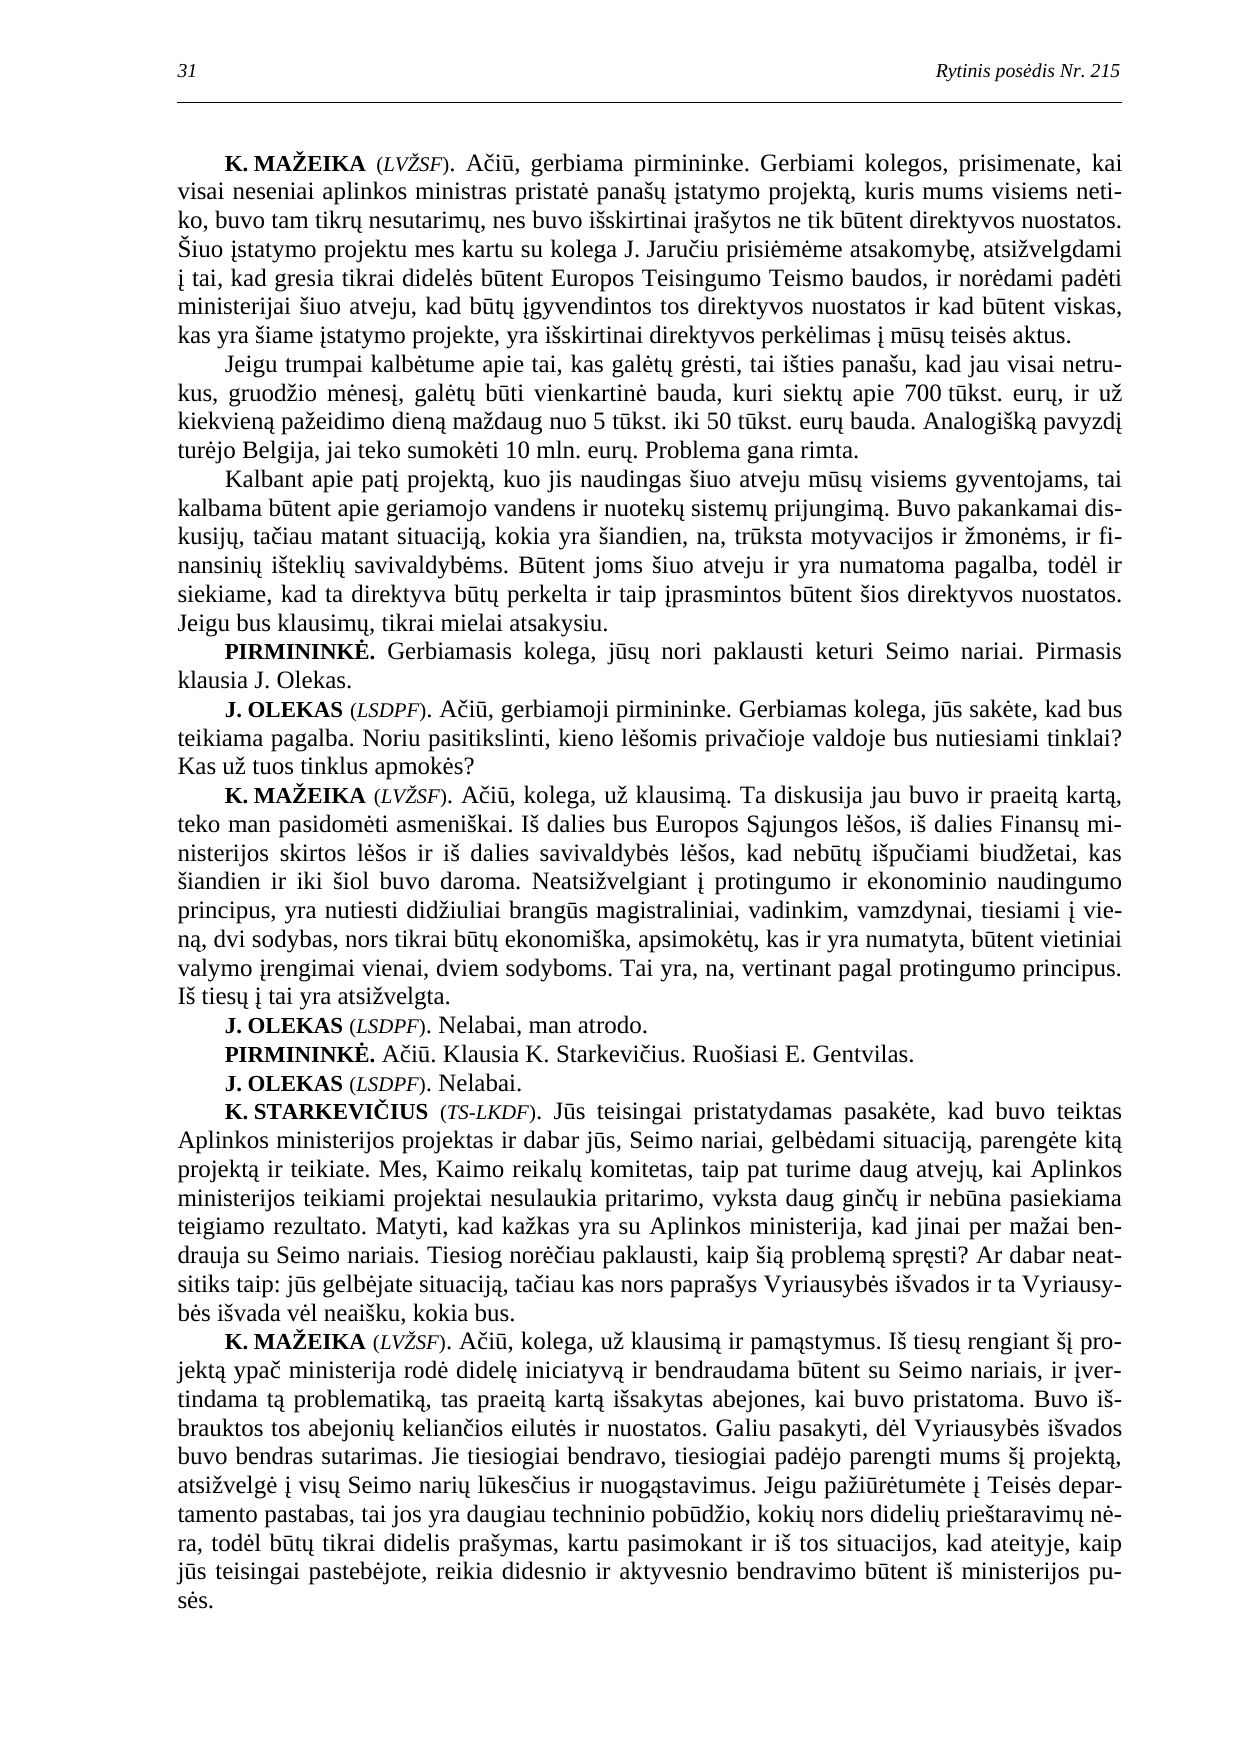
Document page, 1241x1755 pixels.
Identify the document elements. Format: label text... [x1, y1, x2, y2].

text J. OLEKAS (LSDPF). Ne­la­bai, man at­ro­do. [177, 1010, 1122, 1039]
text K. MAŽEIKA (LVŽSF). Ačiū, ko­le­ga, už klau­si­mą. Ta dis­ku­si­ja jau bu­vo ir pra­ei­tą kar­tą, te­ko man pa­si­do­mė­ti as­me­niš­kai. Iš da­lies bus Eu­ro­pos Są­jun­gos lė­šos, iš da­lies Fi­nan­sų mi­nis­te­ri­jos skir­tos lė­šos ir iš da­lies sa­vi­val­dy­bės lė­šos, kad ne­bū­tų iš­pu­čia­mi biu­dže­tai, kas šian­dien ir iki šiol bu­vo da­ro­ma. Neat­si­žvel­giant į pro­tin­gu­mo ir eko­no­mi­nio nau­din­gu­mo prin­ci­pus, yra nu­ties­ti di­džiu­liai bran­gūs ma­gist­ra­li­niai, va­din­kim, vamz­dy­nai, tie­sia­mi į vie­ną, dvi so­dy­bas, nors tik­rai bū­tų eko­no­miš­ka, ap­si­mo­kė­tų, kas ir yra nu­ma­ty­ta, bū­tent vie­ti­niai va­ly­mo įren­gi­mai vie­nai, dviem so­dy­boms. Tai yra, na, ver­ti­nant pa­gal pro­tin­gu­mo prin­ci­pus. Iš tie­sų į tai yra at­si­žvelg­ta. [177, 780, 1122, 1010]
text J. OLEKAS (LSDPF). Ačiū, ger­bia­mo­ji pir­mi­nin­ke. Ger­bia­mas ko­le­ga, jūs sa­kė­te, kad bus tei­kia­ma pa­gal­ba. No­riu pa­si­tiks­lin­ti, kie­no lė­šo­mis pri­va­čio­je val­do­je bus nu­tie­sia­mi tin­klai? Kas už tuos tin­klus ap­mo­kės? [177, 694, 1122, 780]
text K. MAŽEIKA (LVŽSF). Ačiū, ko­le­ga, už klau­si­mą ir pa­mąs­ty­mus. Iš tie­sų ren­giant šį pro­jek­tą ypač mi­nis­te­ri­ja ro­dė di­de­lę ini­cia­ty­vą ir ben­drau­da­ma bū­tent su Sei­mo na­riais, ir įver­tin­da­ma tą pro­ble­ma­ti­ką, tas pra­ei­tą kar­tą iš­sa­ky­tas abe­jo­nes, kai bu­vo pri­sta­to­ma. Bu­vo iš­brauk­tos tos abe­jo­nių ke­lian­čios ei­lu­tės ir nuo­sta­tos. Ga­liu pa­sa­ky­ti, dėl Vy­riau­sy­bės iš­va­dos bu­vo ben­dras su­ta­ri­mas. Jie tie­sio­giai ben­dra­vo, tie­sio­giai pa­dė­jo pa­reng­ti mums šį pro­jek­tą, at­si­žvel­gė į vi­sų Sei­mo na­rių lū­kes­čius ir nuo­gąs­ta­vi­mus. Jei­gu pa­žiū­rė­tu­mė­te į Tei­sės de­par­ta­men­to pa­sta­bas, tai jos yra dau­giau tech­ni­nio po­bū­džio, ko­kių nors di­de­lių prieš­ta­ra­vi­mų nė­ra, to­dėl bū­tų tik­rai di­de­lis pra­šy­mas, kar­tu pa­si­mo­kant ir iš tos si­tu­a­ci­jos, kad at­ei­ty­je, kaip jūs tei­sin­gai pa­ste­bė­jo­te, rei­kia di­des­nio ir ak­ty­ves­nio ben­dra­vi­mo bū­tent iš mi­nis­te­ri­jos pu­sės. [177, 1326, 1122, 1614]
text PIRMININKĖ. Ačiū. Klau­sia K. Star­ke­vi­čius. Ruo­šia­si E. Gent­vi­las. [177, 1039, 1122, 1068]
text Kal­bant apie pa­tį pro­jek­tą, kuo jis nau­din­gas šiuo at­ve­ju mū­sų vi­siems gy­ven­to­jams, tai kal­ba­ma bū­tent apie ge­ria­mo­jo van­dens ir nuo­te­kų sis­te­mų pri­jun­gi­mą. Bu­vo pa­kan­ka­mai dis­ku­si­jų, ta­čiau ma­tant si­tu­a­ci­ją, ko­kia yra šian­dien, na, trūks­ta mo­ty­va­ci­jos ir žmo­nėms, ir fi­nan­si­nių iš­tek­lių sa­vi­val­dy­bėms. Bū­tent joms šiuo at­ve­ju ir yra nu­ma­to­ma pa­gal­ba, to­dėl ir sie­kia­me, kad ta di­rek­ty­va bū­tų per­kel­ta ir taip įpras­min­tos bū­tent šios di­rek­ty­vos nuo­sta­tos. Jei­gu bus klau­si­mų, tik­rai mie­lai at­sa­ky­siu. [177, 464, 1122, 636]
text J. OLEKAS (LSDPF). Ne­la­bai. [177, 1068, 1122, 1096]
text K. STARKEVIČIUS (TS-LKDF). Jūs tei­sin­gai pri­sta­ty­da­mas pa­sa­kė­te, kad bu­vo teik­tas Ap­lin­kos mi­nis­te­ri­jos pro­jek­tas ir da­bar jūs, Sei­mo na­riai, gel­bė­da­mi si­tu­a­ci­ją, pa­ren­gė­te ki­tą pro­jek­tą ir tei­kia­te. Mes, Kai­mo rei­ka­lų ko­mi­te­tas, taip pat tu­ri­me daug at­ve­jų, kai Ap­lin­kos mi­nis­te­ri­jos tei­kia­mi pro­jek­tai ne­su­lau­kia pri­ta­ri­mo, vyks­ta daug gin­čų ir ne­bū­na pa­sie­kia­ma tei­gia­mo re­zul­ta­to. Ma­ty­ti, kad kaž­kas yra su Ap­lin­kos mi­nis­te­ri­ja, kad ji­nai per ma­žai ben­drau­ja su Sei­mo na­riais. Tie­siog no­rė­čiau pa­klaus­ti, kaip šią pro­ble­mą spręs­ti? Ar da­bar ne­at­si­tiks taip: jūs gel­bė­ja­te si­tu­a­ci­ją, ta­čiau kas nors pa­pra­šys Vy­riau­sy­bės iš­va­dos ir ta Vy­riau­sy­bės iš­va­da vėl ne­aiš­ku, ko­kia bus. [177, 1096, 1122, 1326]
text Jei­gu trum­pai kal­bėtume apie tai, kas ga­lė­tų grės­ti, tai iš­ties pa­na­šu, kad jau vi­sai ne­tru­kus, gruo­džio mė­ne­sį, ga­lė­tų bū­ti vien­kar­ti­nė bau­da, ku­ri siek­tų apie 700 tūkst. eu­rų, ir už kiek­vie­ną pa­žei­di­mo die­ną maž­daug nuo 5 tūkst. iki 50 tūkst. eu­rų bau­da. Ana­lo­giš­ką pa­vyz­dį tu­rė­jo Bel­gi­ja, jai te­ko su­mo­kė­ti 10 mln. eu­rų. Pro­ble­ma ga­na rim­ta. [177, 349, 1122, 464]
text K. MAŽEIKA (LVŽSF). Ačiū, ger­bia­ma pir­mi­nin­ke. Ger­bia­mi ko­le­gos, pri­si­me­na­te, kai vi­sai ne­se­niai ap­lin­kos mi­nist­ras pri­sta­tė pa­na­šų įsta­ty­mo pro­jek­tą, ku­ris mums vi­siems ne­ti­ko, bu­vo tam tik­rų ne­su­ta­ri­mų, nes bu­vo iš­skir­ti­nai įra­šy­tos ne tik bū­tent di­rek­ty­vos nuo­sta­tos. Šiuo įsta­ty­mo pro­jek­tu mes kar­tu su ko­le­ga J. Ja­ru­čiu pri­si­ė­mė­me at­sa­ko­my­bę, at­si­žvelg­da­mi į tai, kad gre­sia tik­rai di­de­lės bū­tent Eu­ro­pos Tei­sin­gu­mo Teis­mo bau­dos, ir no­rė­da­mi pa­dė­ti mi­nis­te­ri­jai šiuo at­ve­ju, kad bū­tų įgy­ven­din­tos tos di­rek­ty­vos nuo­sta­tos ir kad bū­tent vis­kas, kas yra šia­me įsta­ty­mo pro­jek­te, yra iš­skir­ti­nai di­rek­ty­vos per­kė­li­mas į mū­sų tei­sės ak­tus. [177, 148, 1122, 349]
text PIRMININKĖ. Ger­bia­ma­sis ko­le­ga, jū­sų no­ri pa­klaus­ti ke­tu­ri Sei­mo na­riai. Pir­ma­sis klau­sia J. Ole­kas. [177, 636, 1122, 694]
